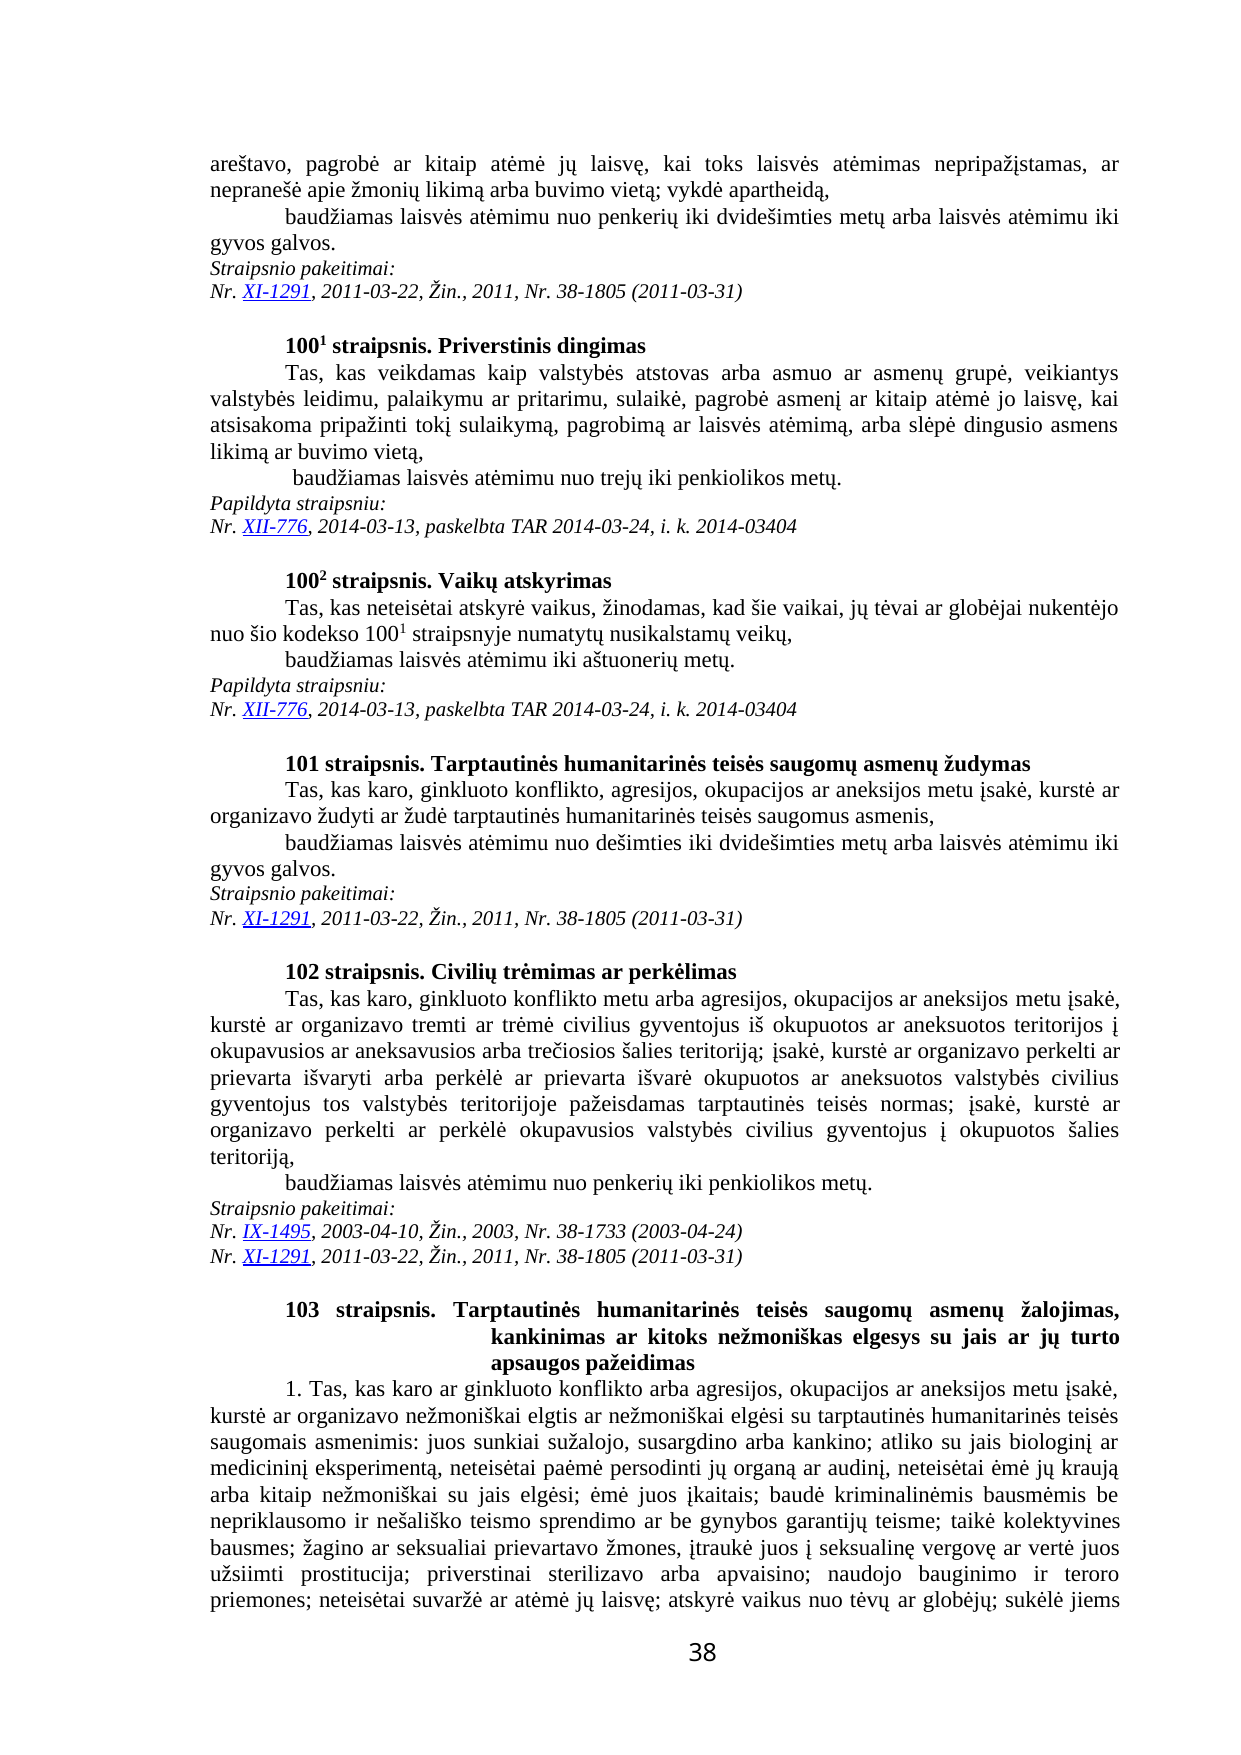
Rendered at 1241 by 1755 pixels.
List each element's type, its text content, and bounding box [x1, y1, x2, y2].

text Nr. XII-776, 2014-03-13, paskelbta TAR 2014-03-24, i. k. 2014-03404 [210, 514, 1120, 538]
text Papildyta straipsniu: [210, 490, 1120, 514]
text Nr. IX-1495, 2003-04-10, Žin., 2003, Nr. 38-1733 (2003-04-24) [210, 1219, 1120, 1243]
text 1. Tas, kas karo ar ginkluoto konflikto arba agresijos, okupacijos ar aneksijos metu įsakė, kurstė ar organizavo nežmoniškai elgtis ar nežmoniškai elgėsi su tarptautinės humanitarinės teisės saugomais asmenimis: juos sunkiai sužalojo, susargdino arba kankino; atliko su jais biologinį ar medicininį eksperimentą, neteisėtai paėmė persodinti jų organą ar audinį, neteisėtai ėmė jų kraują arba kitaip nežmoniškai su jais elgėsi; ėmė juos įkaitais; baudė kriminalinėmis bausmėmis be nepriklausomo ir nešališko teismo sprendimo ar be gynybos garantijų teisme; taikė kolektyvines bausmes; žagino ar seksualiai prievartavo žmones, įtraukė juos į seksualinę vergovę ar vertė juos užsiimti prostitucija; priverstinai sterilizavo arba apvaisino; naudojo bauginimo ir teroro priemones; neteisėtai suvaržė ar atėmė jų laisvę; atskyrė vaikus nuo tėvų ar globėjų; sukėlė jiems [210, 1375, 1120, 1613]
text 102 straipsnis. Civilių trėmimas ar perkėlimas [210, 958, 1120, 984]
text baudžiamas laisvės atėmimu nuo penkerių iki dvidešimties metų arba laisvės atėmimu iki gyvos galvos. [210, 203, 1120, 255]
text Straipsnio pakeitimai: [210, 881, 1120, 905]
text Nr. XI-1291, 2011-03-22, Žin., 2011, Nr. 38-1805 (2011-03-31) [210, 279, 1120, 303]
text baudžiamas laisvės atėmimu iki aštuonerių metų. [210, 646, 1120, 673]
text baudžiamas laisvės atėmimu nuo trejų iki penkiolikos metų. [210, 464, 1120, 490]
text Straipsnio pakeitimai: [210, 255, 1120, 279]
text areštavo, pagrobė ar kitaip atėmė jų laisvę, kai toks laisvės atėmimas nepripažįstamas, ar nepranešė apie žmonių likimą arba buvimo vietą; vykdė apartheidą, [210, 150, 1120, 203]
text Straipsnio pakeitimai: [210, 1195, 1120, 1219]
text Tas, kas veikdamas kaip valstybės atstovas arba asmuo ar asmenų grupė, veikiantys valstybės leidimu, palaikymu ar pritarimu, sulaikė, pagrobė asmenį ar kitaip atėmė jo laisvę, kai atsisakoma pripažinti tokį sulaikymą, pagrobimą ar laisvės atėmimą, arba slėpė dingusio asmens likimą ar buvimo vietą, [210, 359, 1120, 464]
text Papildyta straipsniu: [210, 673, 1120, 697]
text 101 straipsnis. Tarptautinės humanitarinės teisės saugomų asmenų žudymas [210, 749, 1120, 776]
text 1001 straipsnis. Priverstinis dingimas [210, 332, 1120, 359]
text Nr. XII-776, 2014-03-13, paskelbta TAR 2014-03-24, i. k. 2014-03404 [210, 697, 1120, 721]
text Nr. XI-1291, 2011-03-22, Žin., 2011, Nr. 38-1805 (2011-03-31) [210, 905, 1120, 929]
text Tas, kas neteisėtai atskyrė vaikus, žinodamas, kad šie vaikai, jų tėvai ar globėjai nukentėjo nuo šio kodekso 1001 straipsnyje numatytų nusikalstamų veikų, [210, 594, 1120, 646]
text baudžiamas laisvės atėmimu nuo dešimties iki dvidešimties metų arba laisvės atėmimu iki gyvos galvos. [210, 829, 1120, 881]
text Tas, kas karo, ginkluoto konflikto metu arba agresijos, okupacijos ar aneksijos metu įsakė, kurstė ar organizavo tremti ar trėmė civilius gyventojus iš okupuotos ar aneksuotos teritorijos į okupavusios ar aneksavusios arba trečiosios šalies teritoriją; įsakė, kurstė ar organizavo perkelti ar prievarta išvaryti arba perkėlė ar prievarta išvarė okupuotos ar aneksuotos valstybės civilius gyventojus tos valstybės teritorijoje pažeisdamas tarptautinės teisės normas; įsakė, kurstė ar organizavo perkelti ar perkėlė okupavusios valstybės civilius gyventojus į okupuotos šalies teritoriją, [210, 984, 1120, 1169]
text baudžiamas laisvės atėmimu nuo penkerių iki penkiolikos metų. [210, 1169, 1120, 1195]
text 1002 straipsnis. Vaikų atskyrimas [210, 567, 1120, 594]
text Tas, kas karo, ginkluoto konflikto, agresijos, okupacijos ar aneksijos metu įsakė, kurstė ar organizavo žudyti ar žudė tarptautinės humanitarinės teisės saugomus asmenis, [210, 776, 1120, 829]
text Nr. XI-1291, 2011-03-22, Žin., 2011, Nr. 38-1805 (2011-03-31) [210, 1243, 1120, 1268]
text 103 straipsnis. Tarptautinės humanitarinės teisės saugomų asmenų žalojimas, kankinimas ar kitoks nežmoniškas elgesys su jais ar jų turto apsaugos pažeidimas [285, 1296, 1120, 1375]
